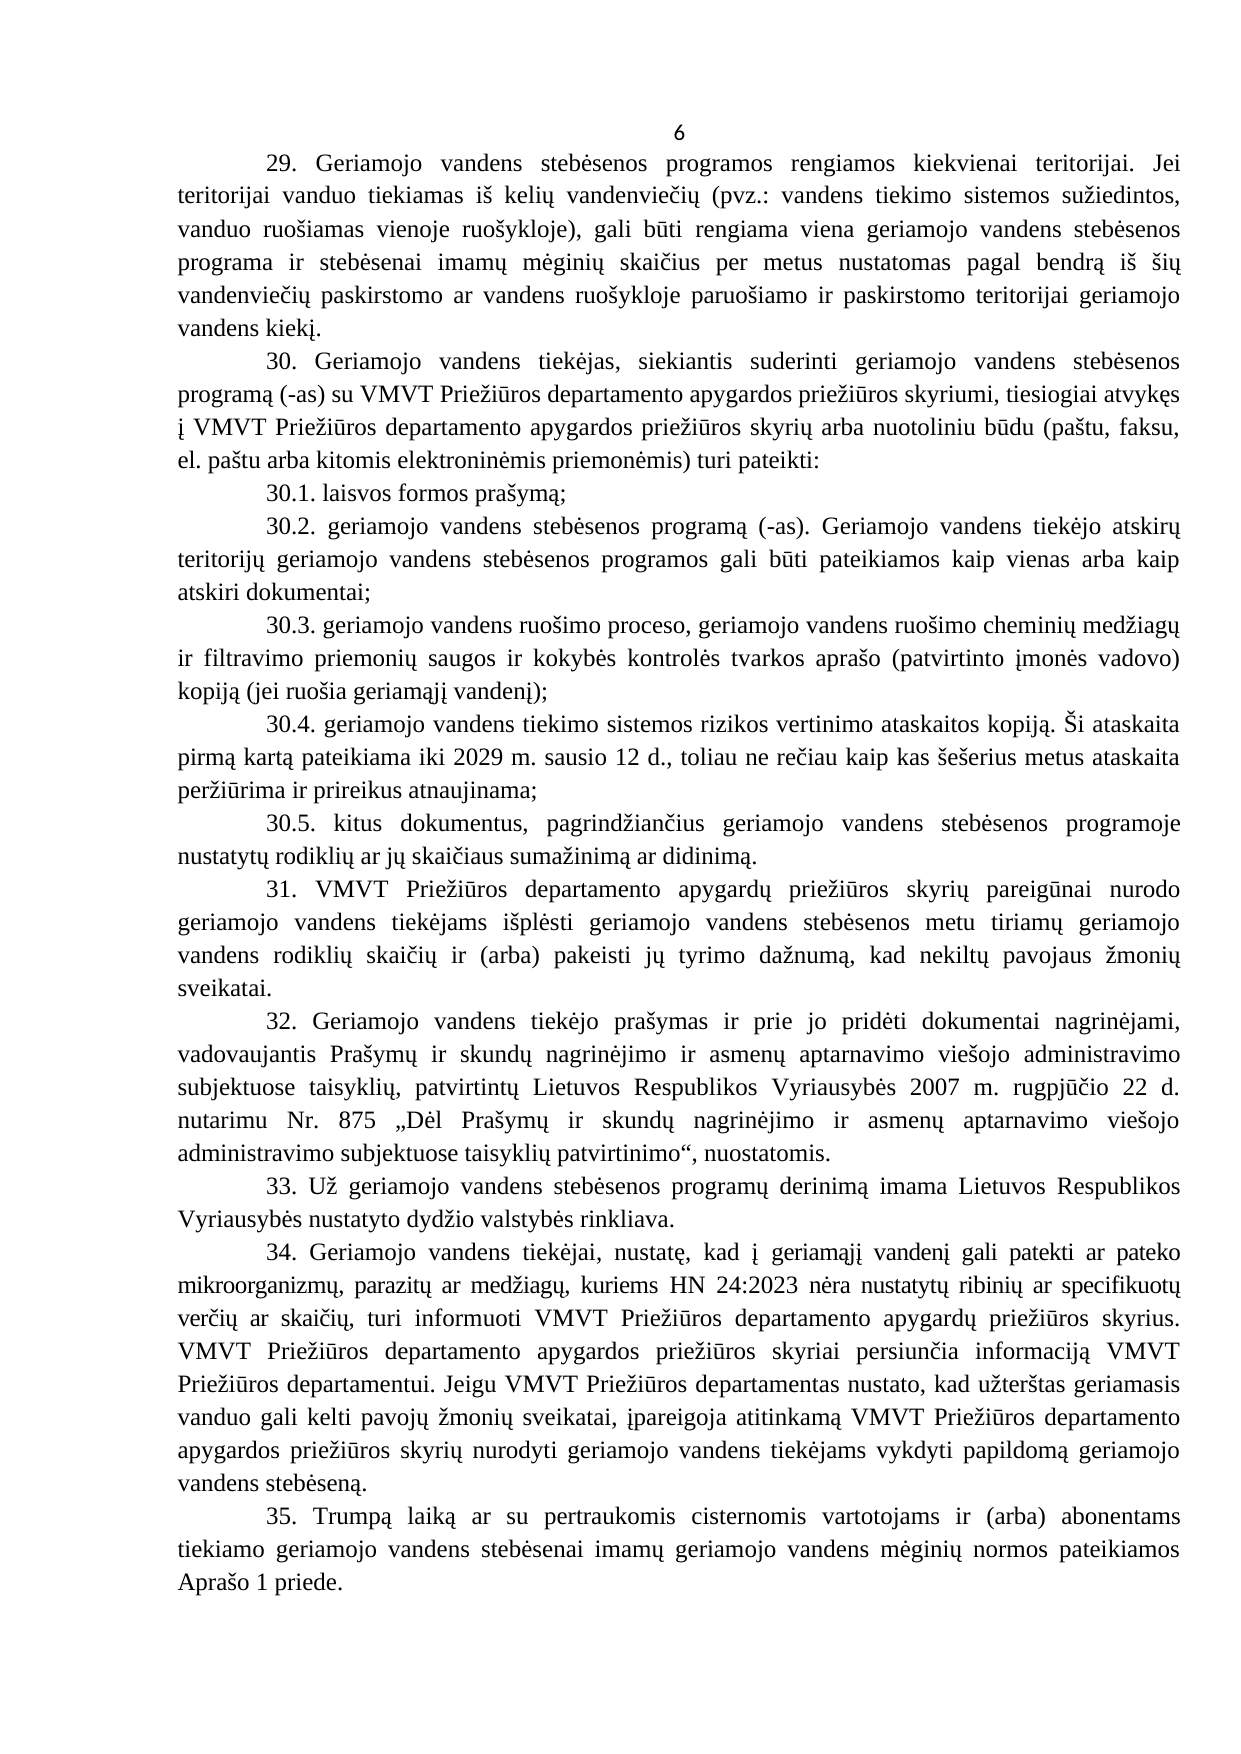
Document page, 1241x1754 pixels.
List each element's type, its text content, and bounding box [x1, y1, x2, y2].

text 32. Geriamojo vandens tiekėjo prašymas ir prie jo pridėti dokumentai nagrinėjami, vadovaujantis Prašymų ir skundų nagrinėjimo ir asmenų aptarnavimo viešojo administravimo subjektuose taisyklių, patvirtintų Lietuvos Respublikos Vyriausybės 2007 m. rugpjūčio 22 d. nutarimu Nr. 875 „Dėl Prašymų ir skundų nagrinėjimo ir asmenų aptarnavimo viešojo administravimo subjektuose taisyklių patvirtinimo“, nuostatomis. [177, 1006, 1181, 1167]
text 30.2. geriamojo vandens stebėsenos programą (-as). Geriamojo vandens tiekėjo atskirų teritorijų geriamojo vandens stebėsenos programos gali būti pateikiamos kaip vienas arba kaip atskiri dokumentai; [177, 511, 1181, 606]
text 30.3. geriamojo vandens ruošimo proceso, geriamojo vandens ruošimo cheminių medžiagų ir filtravimo priemonių saugos ir kokybės kontrolės tvarkos aprašo (patvirtinto įmonės vadovo) kopiją (jei ruošia geriamąjį vandenį); [177, 610, 1181, 705]
text 30. Geriamojo vandens tiekėjas, siekiantis suderinti geriamojo vandens stebėsenos programą (-as) su VMVT Priežiūros departamento apygardos priežiūros skyriumi, tiesiogiai atvykęs į VMVT Priežiūros departamento apygardos priežiūros skyrių arba nuotoliniu būdu (paštu, faksu, el. paštu arba kitomis elektroninėmis priemonėmis) turi pateikti: [177, 346, 1181, 473]
text 31. VMVT Priežiūros departamento apygardų priežiūros skyrių pareigūnai nurodo geriamojo vandens tiekėjams išplėsti geriamojo vandens stebėsenos metu tiriamų geriamojo vandens rodiklių skaičių ir (arba) pakeisti jų tyrimo dažnumą, kad nekiltų pavojaus žmonių sveikatai. [177, 874, 1181, 1002]
text 30.4. geriamojo vandens tiekimo sistemos rizikos vertinimo ataskaitos kopiją. Ši ataskaita pirmą kartą pateikiama iki 2029 m. sausio 12 d., toliau ne rečiau kaip kas šešerius metus ataskaita peržiūrima ir prireikus atnaujinama; [177, 709, 1181, 804]
text 34. Geriamojo vandens tiekėjai, nustatę, kad į geriamąjį vandenį gali patekti ar pateko mikroorganizmų, parazitų ar medžiagų, kuriems HN 24:2023 nėra nustatytų ribinių ar specifikuotų verčių ar skaičių, turi informuoti VMVT Priežiūros departamento apygardų priežiūros skyrius. VMVT Priežiūros departamento apygardos priežiūros skyriai persiunčia informaciją VMVT Priežiūros departamentui. Jeigu VMVT Priežiūros departamentas nustato, kad užterštas geriamasis vanduo gali kelti pavojų žmonių sveikatai, įpareigoja atitinkamą VMVT Priežiūros departamento apygardos priežiūros skyrių nurodyti geriamojo vandens tiekėjams vykdyti papildomą geriamojo vandens stebėseną. [177, 1237, 1181, 1497]
text 30.1. laisvos formos prašymą; [177, 478, 1181, 507]
text 30.5. kitus dokumentus, pagrindžiančius geriamojo vandens stebėsenos programoje nustatytų rodiklių ar jų skaičiaus sumažinimą ar didinimą. [177, 808, 1181, 870]
text 33. Už geriamojo vandens stebėsenos programų derinimą imama Lietuvos Respublikos Vyriausybės nustatyto dydžio valstybės rinkliava. [177, 1171, 1181, 1233]
text 29. Geriamojo vandens stebėsenos programos rengiamos kiekvienai teritorijai. Jei teritorijai vanduo tiekiamas iš kelių vandenviečių (pvz.: vandens tiekimo sistemos sužiedintos, vanduo ruošiamas vienoje ruošykloje), gali būti rengiama viena geriamojo vandens stebėsenos programa ir stebėsenai imamų mėginių skaičius per metus nustatomas pagal bendrą iš šių vandenviečių paskirstomo ar vandens ruošykloje paruošiamo ir paskirstomo teritorijai geriamojo vandens kiekį. [177, 148, 1181, 341]
text 35. Trumpą laiką ar su pertraukomis cisternomis vartotojams ir (arba) abonentams tiekiamo geriamojo vandens stebėsenai imamų geriamojo vandens mėginių normos pateikiamos Aprašo 1 priede. [177, 1501, 1181, 1596]
